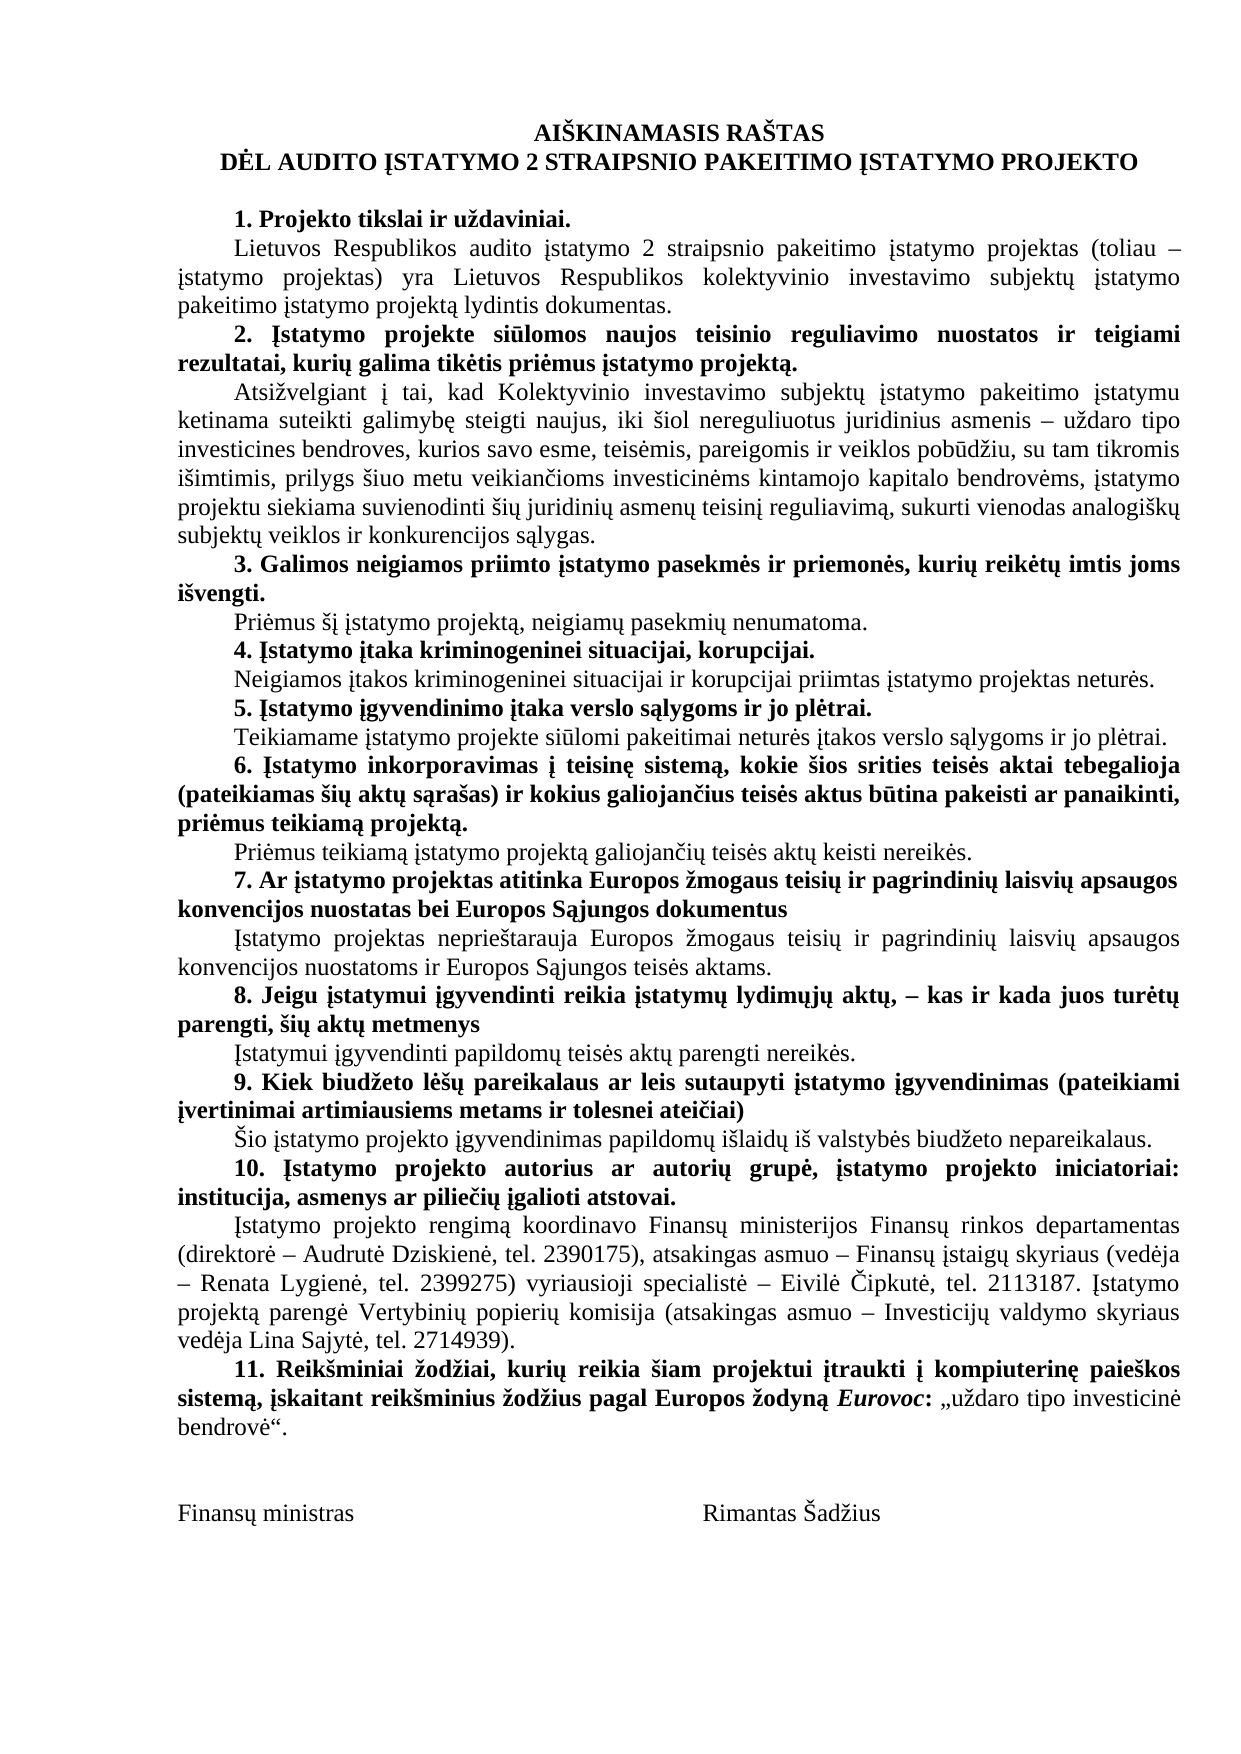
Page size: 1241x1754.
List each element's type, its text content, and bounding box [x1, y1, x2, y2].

text 11. Reikšminiai žodžiai, kurių reikia šiam projektui įtraukti į kompiuterinę paieškos sistemą, įskaitant reikšminius žodžius pagal Europos žodyną Eurovoc: „uždaro tipo investicinė bendrovė“. [177, 1354, 1181, 1441]
text Įstatymui įgyvendinti papildomų teisės aktų parengti nereikės. [177, 1038, 1181, 1067]
text Lietuvos Respublikos audito įstatymo 2 straipsnio pakeitimo įstatymo projektas (toliau – įstatymo projektas) yra Lietuvos Respublikos kolektyvinio investavimo subjektų įstatymo pakeitimo įstatymo projektą lydintis dokumentas. [177, 233, 1181, 319]
text Teikiamame įstatymo projekte siūlomi pakeitimai neturės įtakos verslo sąlygoms ir jo plėtrai. [177, 722, 1181, 751]
text Atsižvelgiant į tai, kad Kolektyvinio investavimo subjektų įstatymo pakeitimo įstatymu ketinama suteikti galimybę steigti naujus, iki šiol nereguliuotus juridinius asmenis – uždaro tipo investicines bendroves, kurios savo esme, teisėmis, pareigomis ir veiklos pobūdžiu, su tam tikromis išimtimis, prilygs šiuo metu veikiančioms investicinėms kintamojo kapitalo bendrovėms, įstatymo projektu siekiama suvienodinti šių juridinių asmenų teisinį reguliavimą, sukurti vienodas analogiškų subjektų veiklos ir konkurencijos sąlygas. [177, 377, 1181, 549]
text 8. Jeigu įstatymui įgyvendinti reikia įstatymų lydimųjų aktų, – kas ir kada juos turėtų parengti, šių aktų metmenys [177, 981, 1181, 1038]
text 3. Galimos neigiamos priimto įstatymo pasekmės ir priemonės, kurių reikėtų imtis joms išvengti. [177, 549, 1181, 607]
text 10. Įstatymo projekto autorius ar autorių grupė, įstatymo projekto iniciatoriai: institucija, asmenys ar piliečių įgalioti atstovai. [177, 1153, 1181, 1211]
text Įstatymo projektas neprieštarauja Europos žmogaus teisių ir pagrindinių laisvių apsaugos konvencijos nuostatoms ir Europos Sąjungos teisės aktams. [177, 923, 1181, 981]
text 6. Įstatymo inkorporavimas į teisinę sistemą, kokie šios srities teisės aktai tebegalioja (pateikiamas šių aktų sąrašas) ir kokius galiojančius teisės aktus būtina pakeisti ar panaikinti, priėmus teikiamą projektą. [177, 751, 1181, 837]
text Įstatymo projekto rengimą koordinavo Finansų ministerijos Finansų rinkos departamentas (direktorė – Audrutė Dziskienė, tel. 2390175), atsakingas asmuo – Finansų įstaigų skyriaus (vedėja – Renata Lygienė, tel. 2399275) vyriausioji specialistė – Eivilė Čipkutė, tel. 2113187. Įstatymo projektą parengė Vertybinių popierių komisija (atsakingas asmuo – Investicijų valdymo skyriaus vedėja Lina Sajytė, tel. 2714939). [177, 1211, 1181, 1354]
text 1. Projekto tikslai ir uždaviniai. [177, 204, 1181, 233]
text 5. Įstatymo įgyvendinimo įtaka verslo sąlygoms ir jo plėtrai. [177, 693, 1181, 722]
text Priėmus teikiamą įstatymo projektą galiojančių teisės aktų keisti nereikės. [177, 837, 1181, 866]
text Finansų ministras Rimantas Šadžius [177, 1498, 1181, 1527]
text 9. Kiek biudžeto lėšų pareikalaus ar leis sutaupyti įstatymo įgyvendinimas (pateikiami įvertinimai artimiausiems metams ir tolesnei ateičiai) [177, 1067, 1181, 1124]
text Neigiamos įtakos kriminogeninei situacijai ir korupcijai priimtas įstatymo projektas neturės. [177, 664, 1181, 693]
text Priėmus šį įstatymo projektą, neigiamų pasekmių nenumatoma. [177, 607, 1181, 636]
text DĖL AUDITO ĮSTATYMO 2 STRAIPSNIO PAKEITIMO ĮSTATYMO PROJEKTO [177, 147, 1181, 176]
text AIŠKINAMASIS RAŠTAS [177, 118, 1181, 147]
text 2. Įstatymo projekte siūlomos naujos teisinio reguliavimo nuostatos ir teigiami rezultatai, kurių galima tikėtis priėmus įstatymo projektą. [177, 319, 1181, 377]
text 7. Ar įstatymo projektas atitinka Europos žmogaus teisių ir pagrindinių laisvių apsaugos konvencijos nuostatas bei Europos Sąjungos dokumentus [177, 866, 1181, 923]
text Šio įstatymo projekto įgyvendinimas papildomų išlaidų iš valstybės biudžeto nepareikalaus. [177, 1124, 1181, 1153]
text 4. Įstatymo įtaka kriminogeninei situacijai, korupcijai. [177, 636, 1181, 664]
